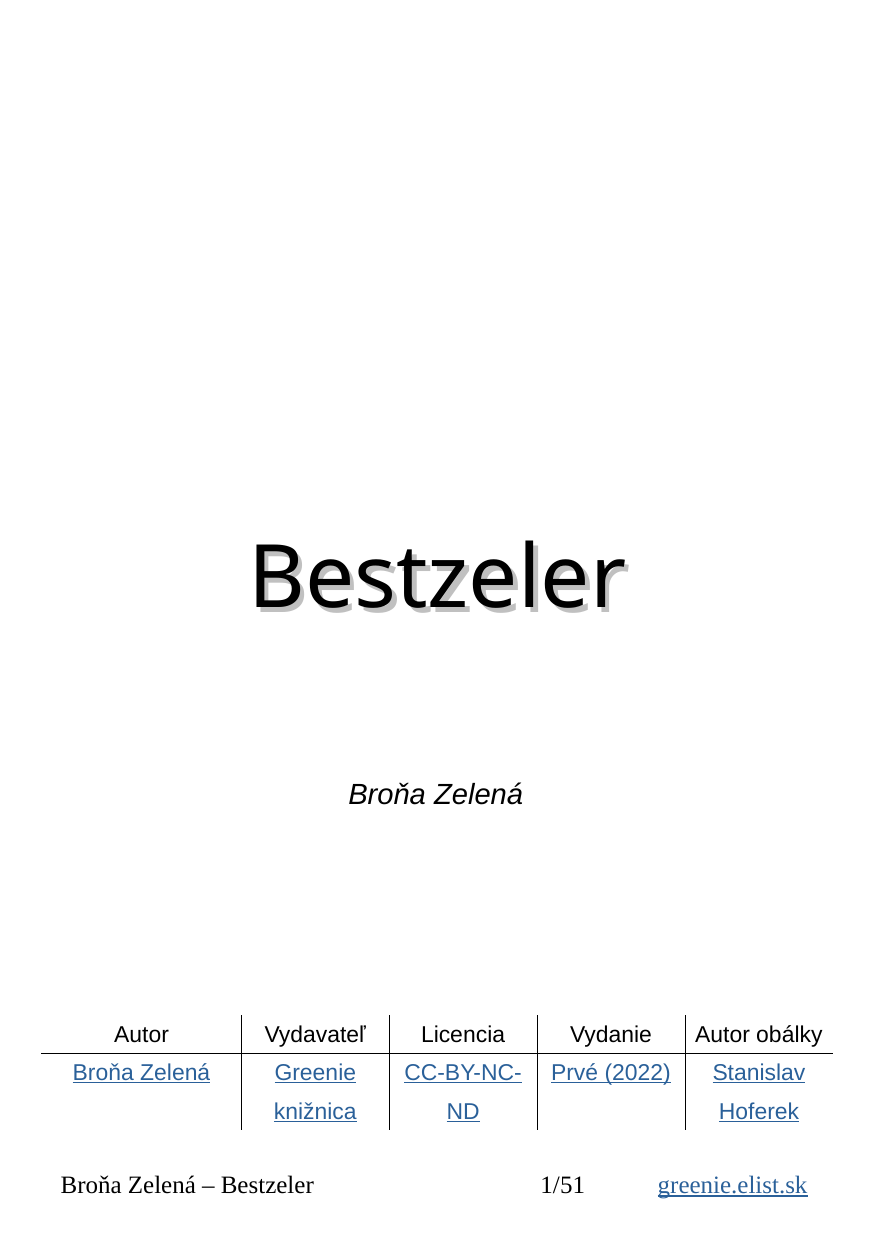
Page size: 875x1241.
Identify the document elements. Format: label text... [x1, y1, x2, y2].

table_header Licencia [390, 1015, 537, 1053]
table_header Vydanie [538, 1015, 685, 1053]
subtitle Broňa Zelená [41, 777, 833, 811]
table_header Autor obálky [686, 1015, 833, 1053]
table_header Vydavateľ [242, 1015, 389, 1053]
table_cell Broňa Zelená [41, 1054, 241, 1130]
table_cell Greenie knižnica [242, 1054, 389, 1130]
table_cell CC-BY-NC-ND [390, 1054, 537, 1130]
table_cell Prvé (2022) [538, 1054, 685, 1130]
subtitle Bestzeler [41, 514, 833, 633]
table_header Autor [41, 1015, 241, 1053]
table_cell Stanislav Hoferek [686, 1054, 833, 1130]
